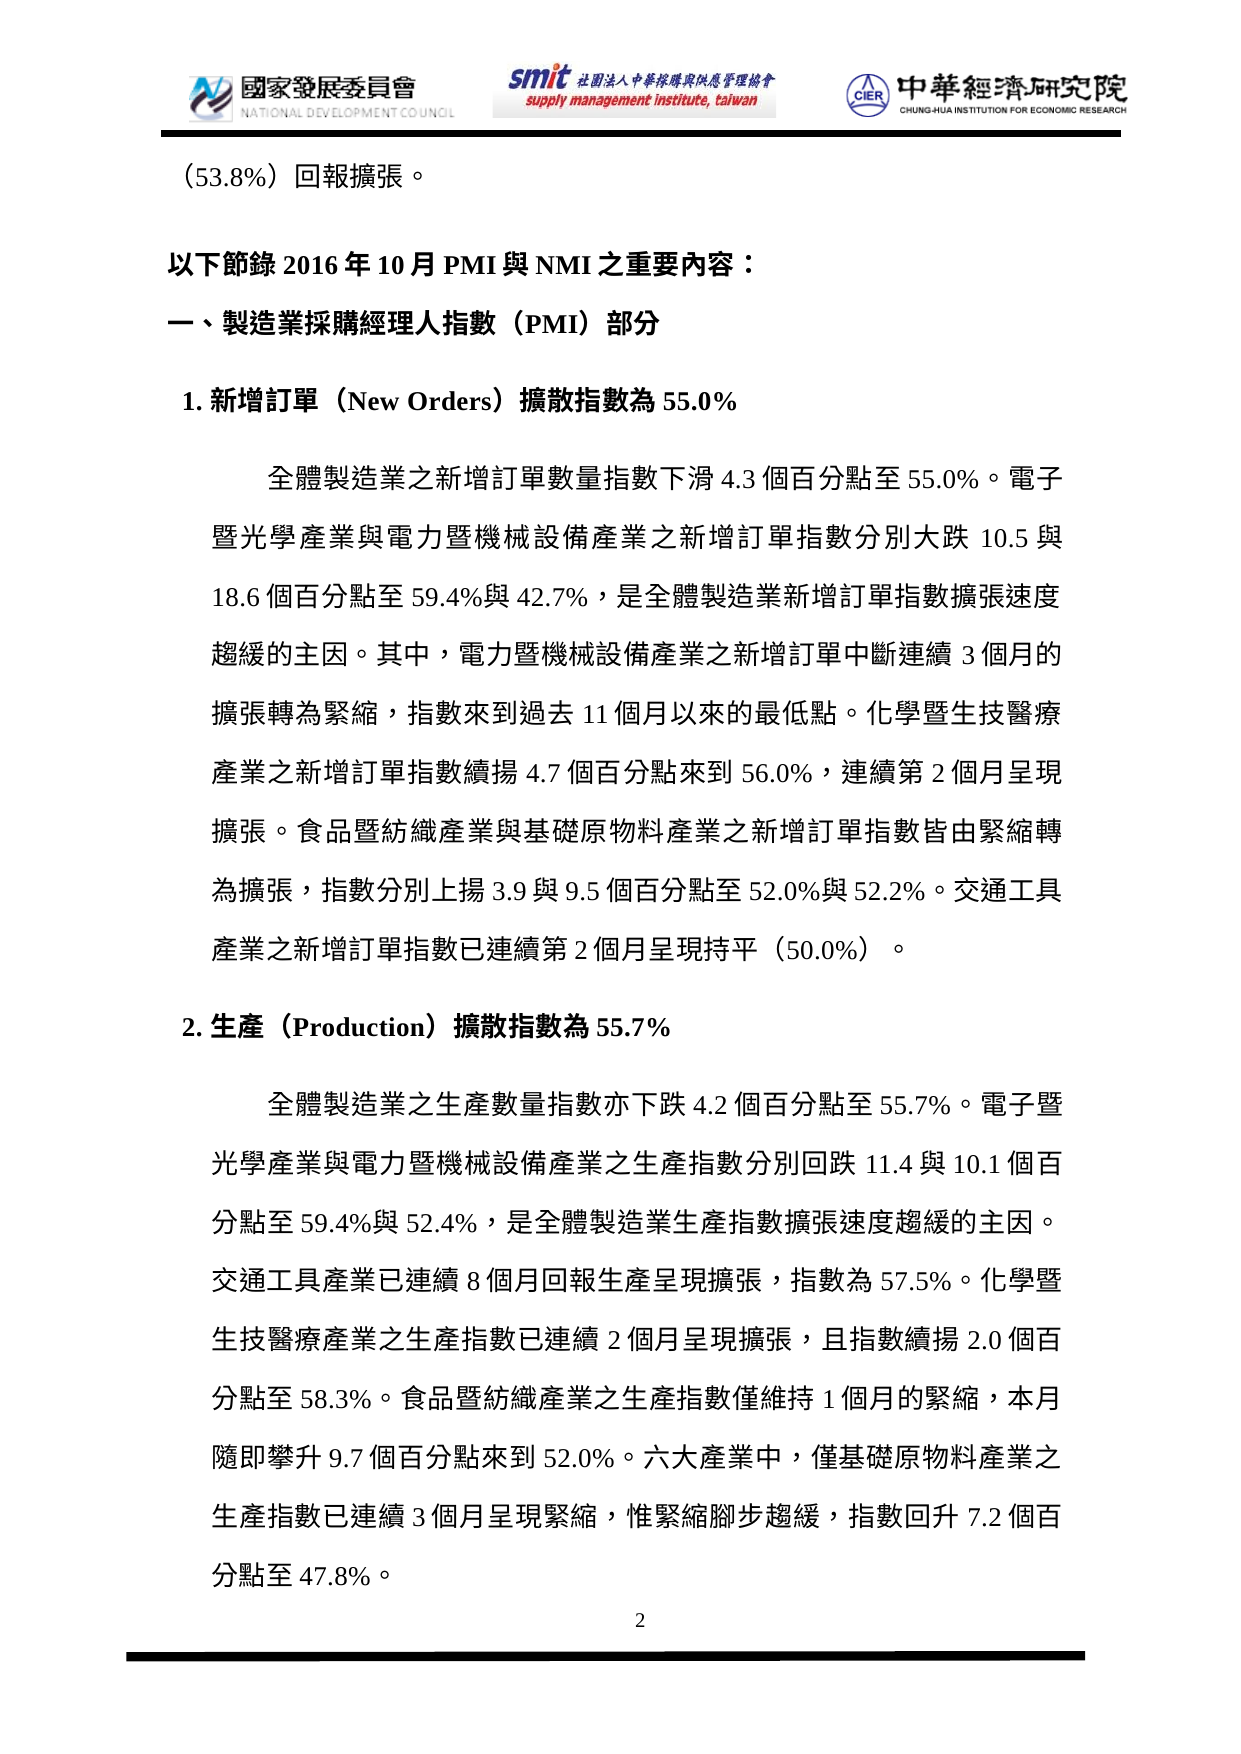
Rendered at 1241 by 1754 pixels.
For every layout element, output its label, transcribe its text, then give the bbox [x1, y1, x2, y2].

text 全體製造業之生產數量指數亦下跌4.2個百分點至55.7%。電子暨光學產業與電力暨機械設備產業之生產指數分別回跌11.4與10.1個百分點至59.4%與52.4%，是全體製造業生產指數擴張速度趨緩的主因。交通工具產業已連續8個月回報生產呈現擴張，指數為57.5%。化學暨生技醫療產業之生產指數已連續2個月呈現擴張，且指數續揚2.0個百分點至58.3%。食品暨紡織產業之生產指數僅維持1個月的緊縮，本月隨即攀升9.7個百分點來到52.0%。六大產業中，僅基礎原物料產業之生產指數已連續3個月呈現緊縮，惟緊縮腳步趨緩，指數回升7.2個百分點至47.8%。 [211, 1083, 1063, 1593]
text 以下節錄2016年10月PMI與NMI之重要內容： [167, 243, 1063, 282]
picture [492, 61, 777, 118]
picture [831, 57, 1141, 134]
text 本月非製造業經理人指數（NMI）中斷連續4個月的擴張轉為緊縮，指數下跌1.6個百分點來到49.4%。四項組成指標中，商業活動（生產）持續緊縮、新增訂單由擴張轉為緊縮、人力僱用由緊縮轉為擴張，供應商交貨時間為上升（高於50.0%）。非製造業八大產業中，五大產業NMI呈現緊縮，依緊縮速度排序為零售業（43.9%）、批發業（47.3%）、營造暨不動產業（48.0%）、金融保險業（48.4%）與運輸倉儲業（49.4%）。僅資訊暨通訊傳播業（55.6%）、教育暨專業科學業（54.5%）與住宿餐飲業（53.8%）回報擴張。 [167, 155, 1063, 194]
text 一、製造業採購經理人指數（PMI）部分 [167, 302, 1063, 341]
text 2. 生產（Production）擴散指數為55.7% [167, 1005, 1063, 1044]
picture [189, 64, 477, 138]
text 全體製造業之新增訂單數量指數下滑4.3個百分點至55.0%。電子暨光學產業與電力暨機械設備產業之新增訂單指數分別大跌10.5與18.6個百分點至59.4%與42.7%，是全體製造業新增訂單指數擴張速度趨緩的主因。其中，電力暨機械設備產業之新增訂單中斷連續3個月的擴張轉為緊縮，指數來到過去11個月以來的最低點。化學暨生技醫療產業之新增訂單指數續揚4.7個百分點來到56.0%，連續第2個月呈現擴張。食品暨紡織產業與基礎原物料產業之新增訂單指數皆由緊縮轉為擴張，指數分別上揚3.9與9.5個百分點至52.0%與52.2%。交通工具產業之新增訂單指數已連續第2個月呈現持平（50.0%）。 [211, 457, 1063, 967]
text 1. 新增訂單（New Orders）擴散指數為55.0% [167, 379, 1063, 418]
